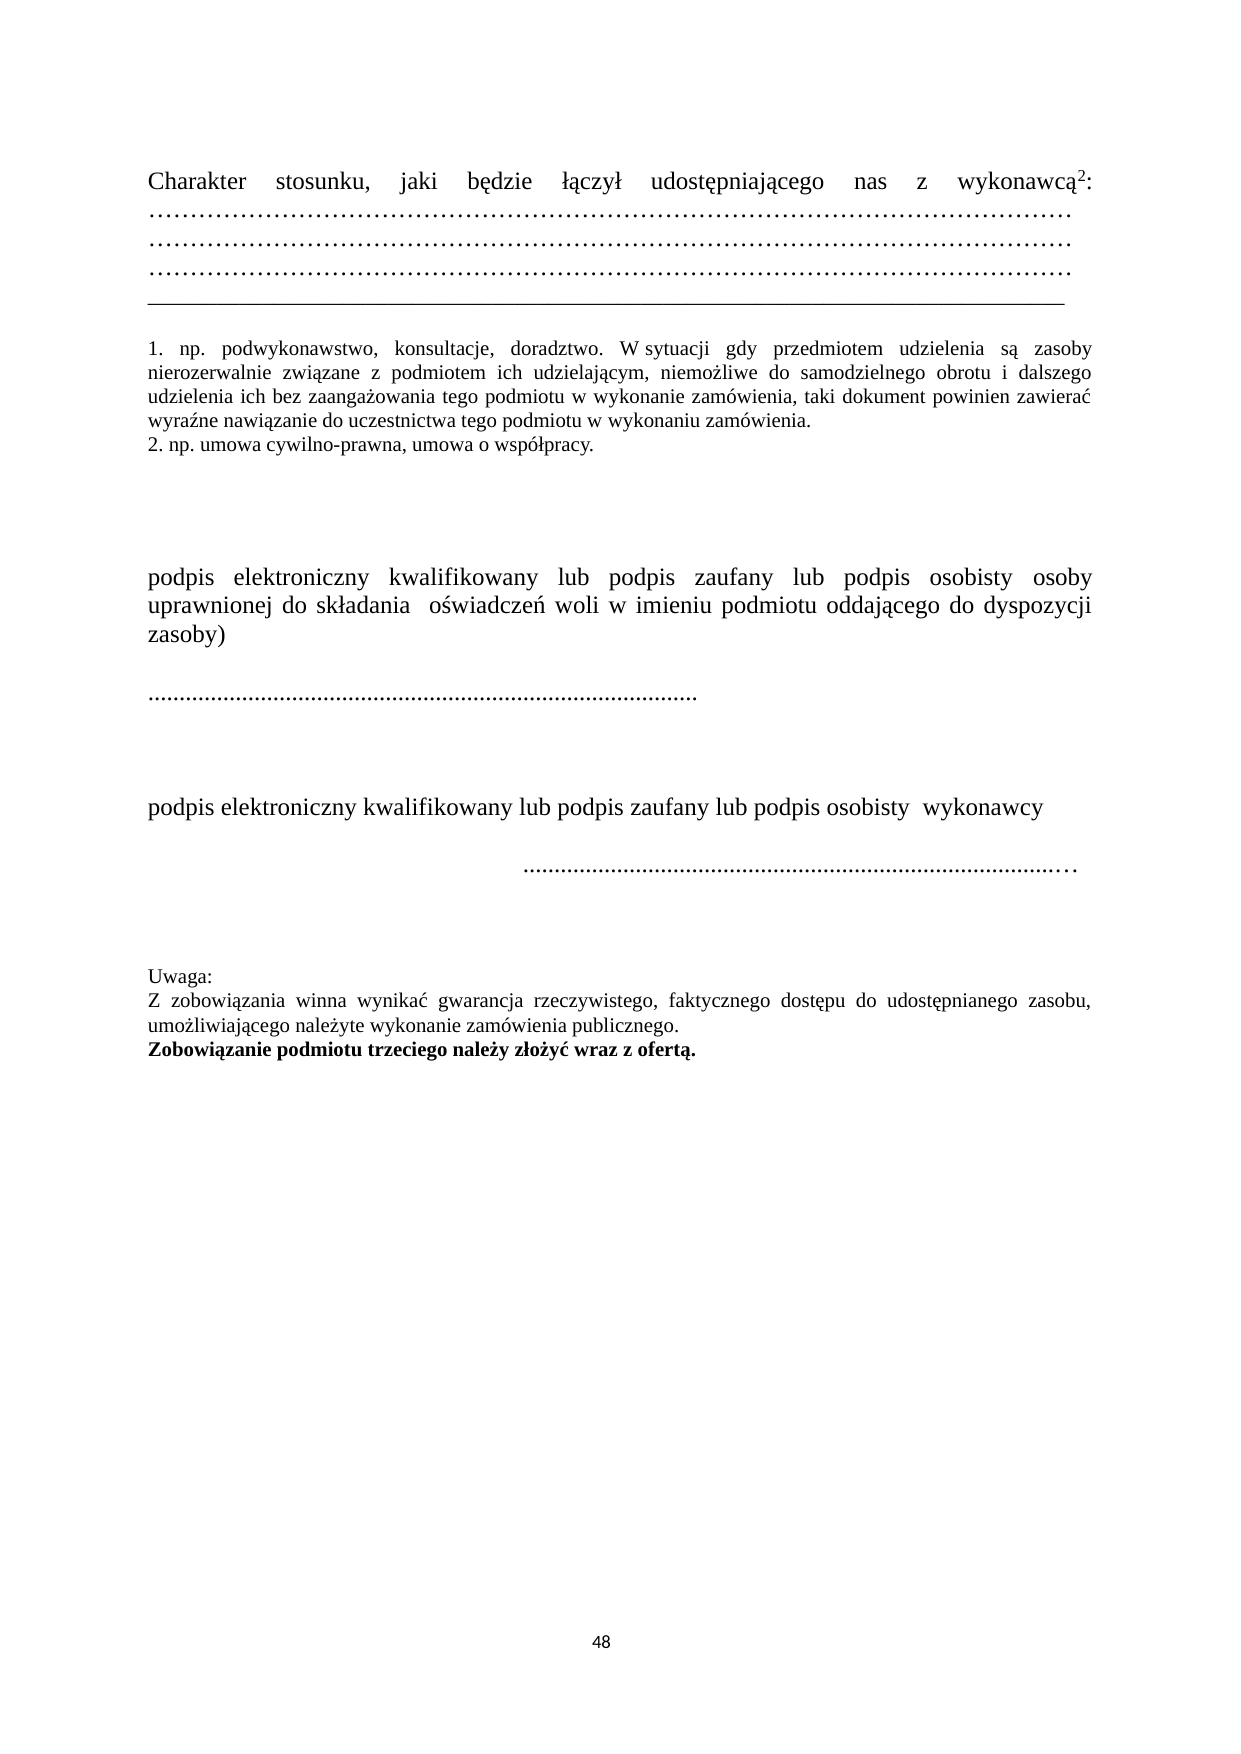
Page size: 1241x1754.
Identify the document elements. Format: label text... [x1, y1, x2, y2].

text ........................................................................................ [148, 677, 1093, 706]
text podpis elektroniczny kwalifikowany lub podpis zaufany lub podpis osobisty wykonawcy [148, 792, 1093, 821]
text ………………………………………………………………………………………………… [148, 252, 1093, 281]
text Zobowiązanie podmiotu trzeciego należy złożyć wraz z ofertą. [148, 1037, 1093, 1061]
text 1. np. podwykonawstwo, konsultacje, doradztwo. W sytuacji gdy przedmiotem udzielenia są zasoby nierozerwalnie związane z podmiotem ich udzielającym, niemożliwe do samodzielnego obrotu i dalszego udzielenia ich bez zaangażowania tego podmiotu w wykonanie zamówienia, taki dokument powinien zawierać wyraźne nawiązanie do uczestnictwa tego podmiotu w wykonaniu zamówienia. [148, 336, 1093, 432]
text Uwaga: [148, 964, 1093, 988]
text 2. np. umowa cywilno-prawna, umowa o współpracy. [148, 432, 1093, 456]
text ………………………………………………………………………………………………… [148, 223, 1093, 252]
text Z zobowiązania winna wynikać gwarancja rzeczywistego, faktycznego dostępu do udostępnianego zasobu, umożliwiającego należyte wykonanie zamówienia publicznego. [148, 988, 1093, 1037]
text Charakter stosunku, jaki będzie łączył udostępniającego nas z wykonawcą2: ………………………………………………………………………………………………… [148, 166, 1093, 223]
text .....................................................................................… [148, 849, 1093, 878]
text podpis elektroniczny kwalifikowany lub podpis zaufany lub podpis osobisty osoby uprawnionej do składania oświadczeń woli w imieniu podmiotu oddającego do dyspozycji zasoby) [148, 562, 1093, 648]
text ________________________________________________________________________________ [148, 281, 1093, 307]
